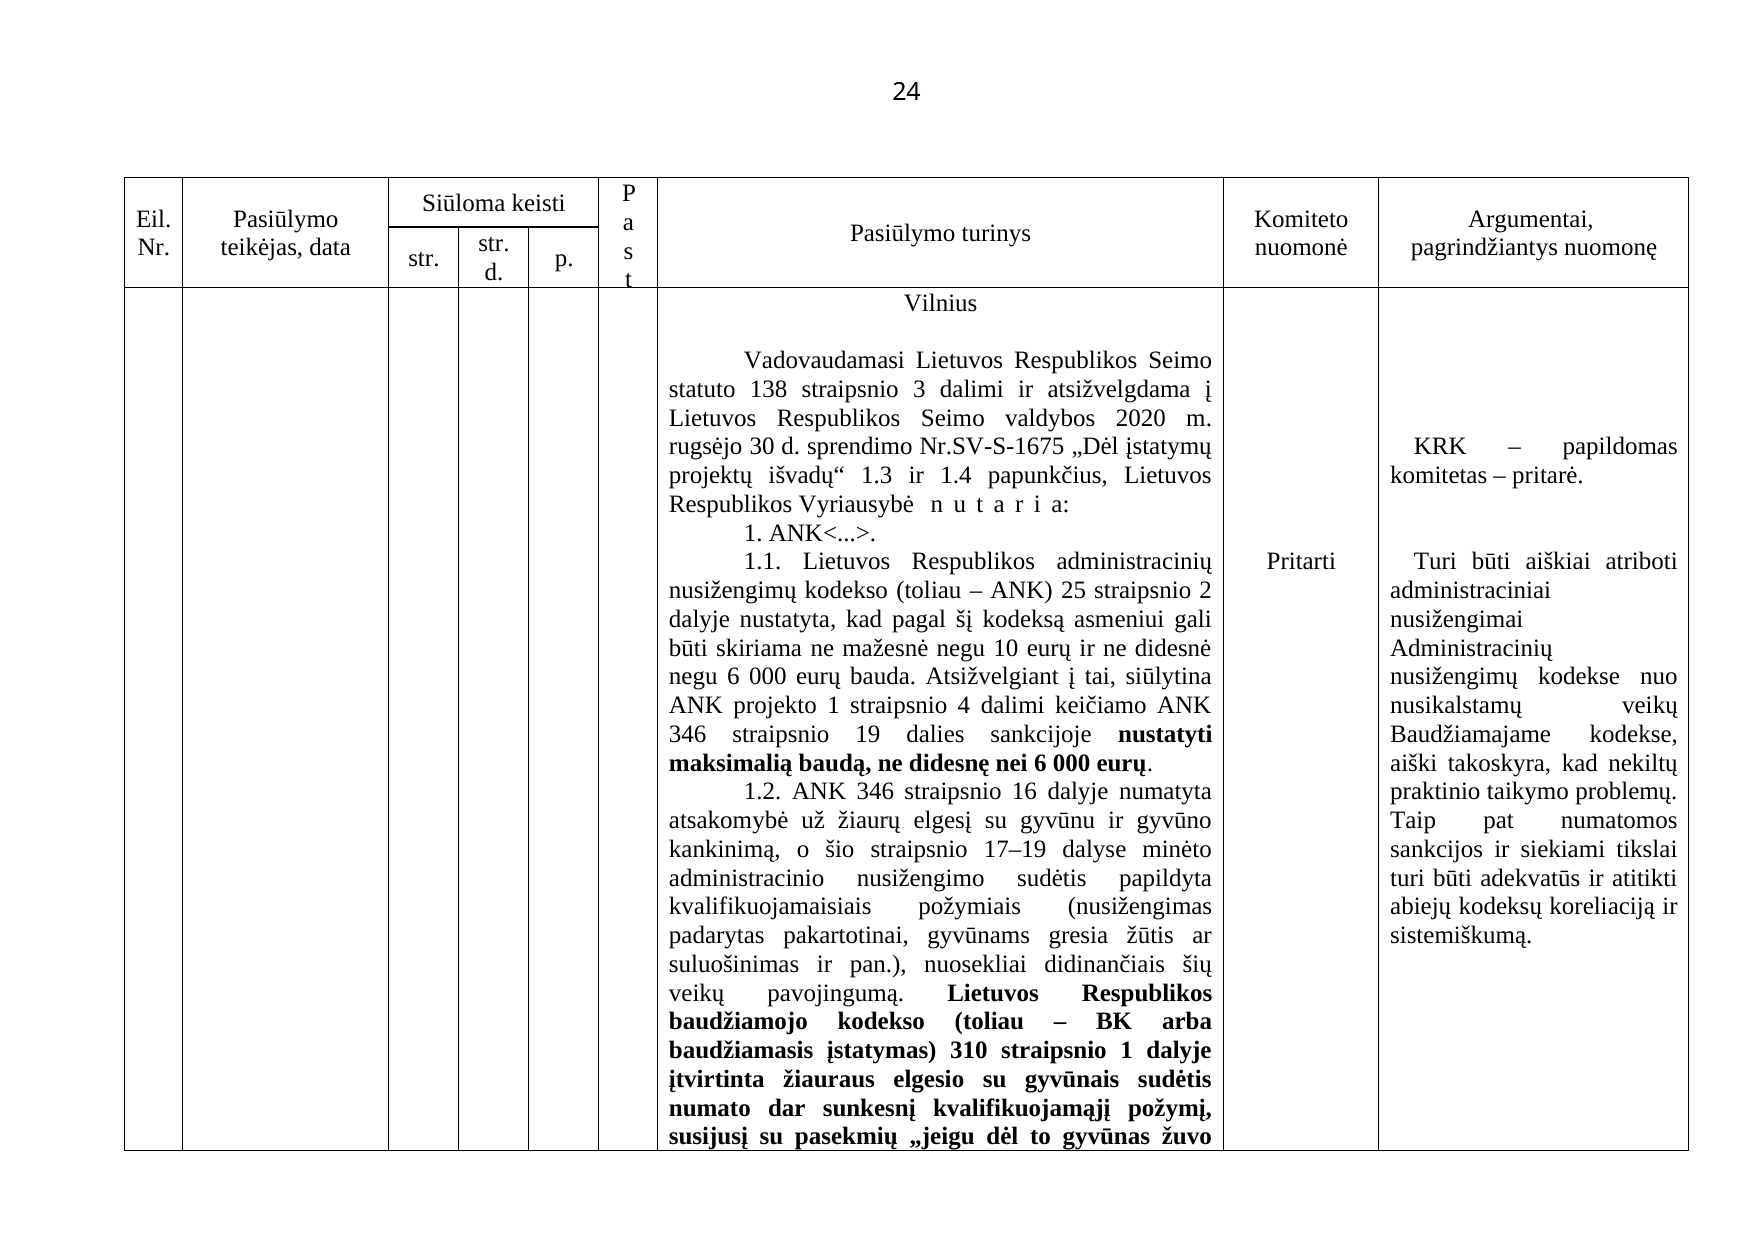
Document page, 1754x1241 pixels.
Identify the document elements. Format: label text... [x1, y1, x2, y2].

table_header Pasiūlymo turinys [658, 178, 1223, 287]
table_cell Pritarti [1224, 288, 1378, 1150]
table_header Eil. Nr. [125, 178, 182, 287]
table_cell [459, 288, 528, 1150]
table_header Komiteto nuomonė [1224, 178, 1378, 287]
table_cell [125, 288, 182, 1150]
table_cell str. [389, 228, 458, 287]
table_cell [389, 288, 458, 1150]
table_cell [529, 288, 598, 1150]
table_cell str. d. [459, 228, 528, 287]
table_cell KRK – papildomas komitetas – pritarė. Turi būti aiškiai atriboti administraciniai nusižengimai Administracinių nusižengimų kodekse nuo nusikalstamų veikų Baudžiamajame kodekse, aiški takoskyra, kad nekiltų praktinio taikymo problemų. Taip pat numatomos sankcijos ir siekiami tikslai turi būti adekvatūs ir atitikti abiejų kodeksų koreliaciją ir sistemiškumą. [1379, 288, 1688, 1150]
table_cell [183, 288, 388, 1150]
table_cell p. [529, 228, 598, 287]
table_header Argumentai, pagrindžiantys nuomonę [1379, 178, 1688, 287]
table_cell Vilnius Vadovaudamasi Lietuvos Respublikos Seimo statuto 138 straipsnio 3 dalimi ir atsižvelgdama į Lietuvos Respublikos Seimo valdybos 2020 m. rugsėjo 30 d. sprendimo Nr.SV-S-1675 „Dėl įstatymų projektų išvadų“ 1.3 ir 1.4 papunkčius, Lietuvos Respublikos Vyriausybė nutaria: 1. ANK<...>. 1.1. Lietuvos Respublikos administracinių nusižengimų kodekso (toliau – ANK) 25 straipsnio 2 dalyje nustatyta, kad pagal šį kodeksą asmeniui gali būti skiriama ne mažesnė negu 10 eurų ir ne didesnė negu 6 000 eurų bauda. Atsižvelgiant į tai, siūlytina ANK projekto 1 straipsnio 4 dalimi keičiamo ANK 346 straipsnio 19 dalies sankcijoje nustatyti maksimalią baudą, ne didesnę nei 6 000 eurų. 1.2. ANK 346 straipsnio 16 dalyje numatyta atsakomybė už žiaurų elgesį su gyvūnu ir gyvūno kankinimą, o šio straipsnio 17–19 dalyse minėto administracinio nusižengimo sudėtis papildyta kvalifikuojamaisiais požymiais (nusižengimas padarytas pakartotinai, gyvūnams gresia žūtis ar suluošinimas ir pan.), nuosekliai didinančiais šių veikų pavojingumą. Lietuvos Respublikos baudžiamojo kodekso (toliau – BK arba baudžiamasis įstatymas) 310 straipsnio 1 dalyje įtvirtinta žiauraus elgesio su gyvūnais sudėtis numato dar sunkesnį kvalifikuojamąjį požymį, susijusį su pasekmių „jeigu dėl to gyvūnas žuvo [658, 288, 1223, 1150]
table_header Siūloma keisti [389, 178, 598, 226]
table_cell [599, 288, 657, 1150]
table_header Pasiūlymo teikėjas, data [183, 178, 388, 287]
table_header Pastabos [599, 178, 657, 287]
